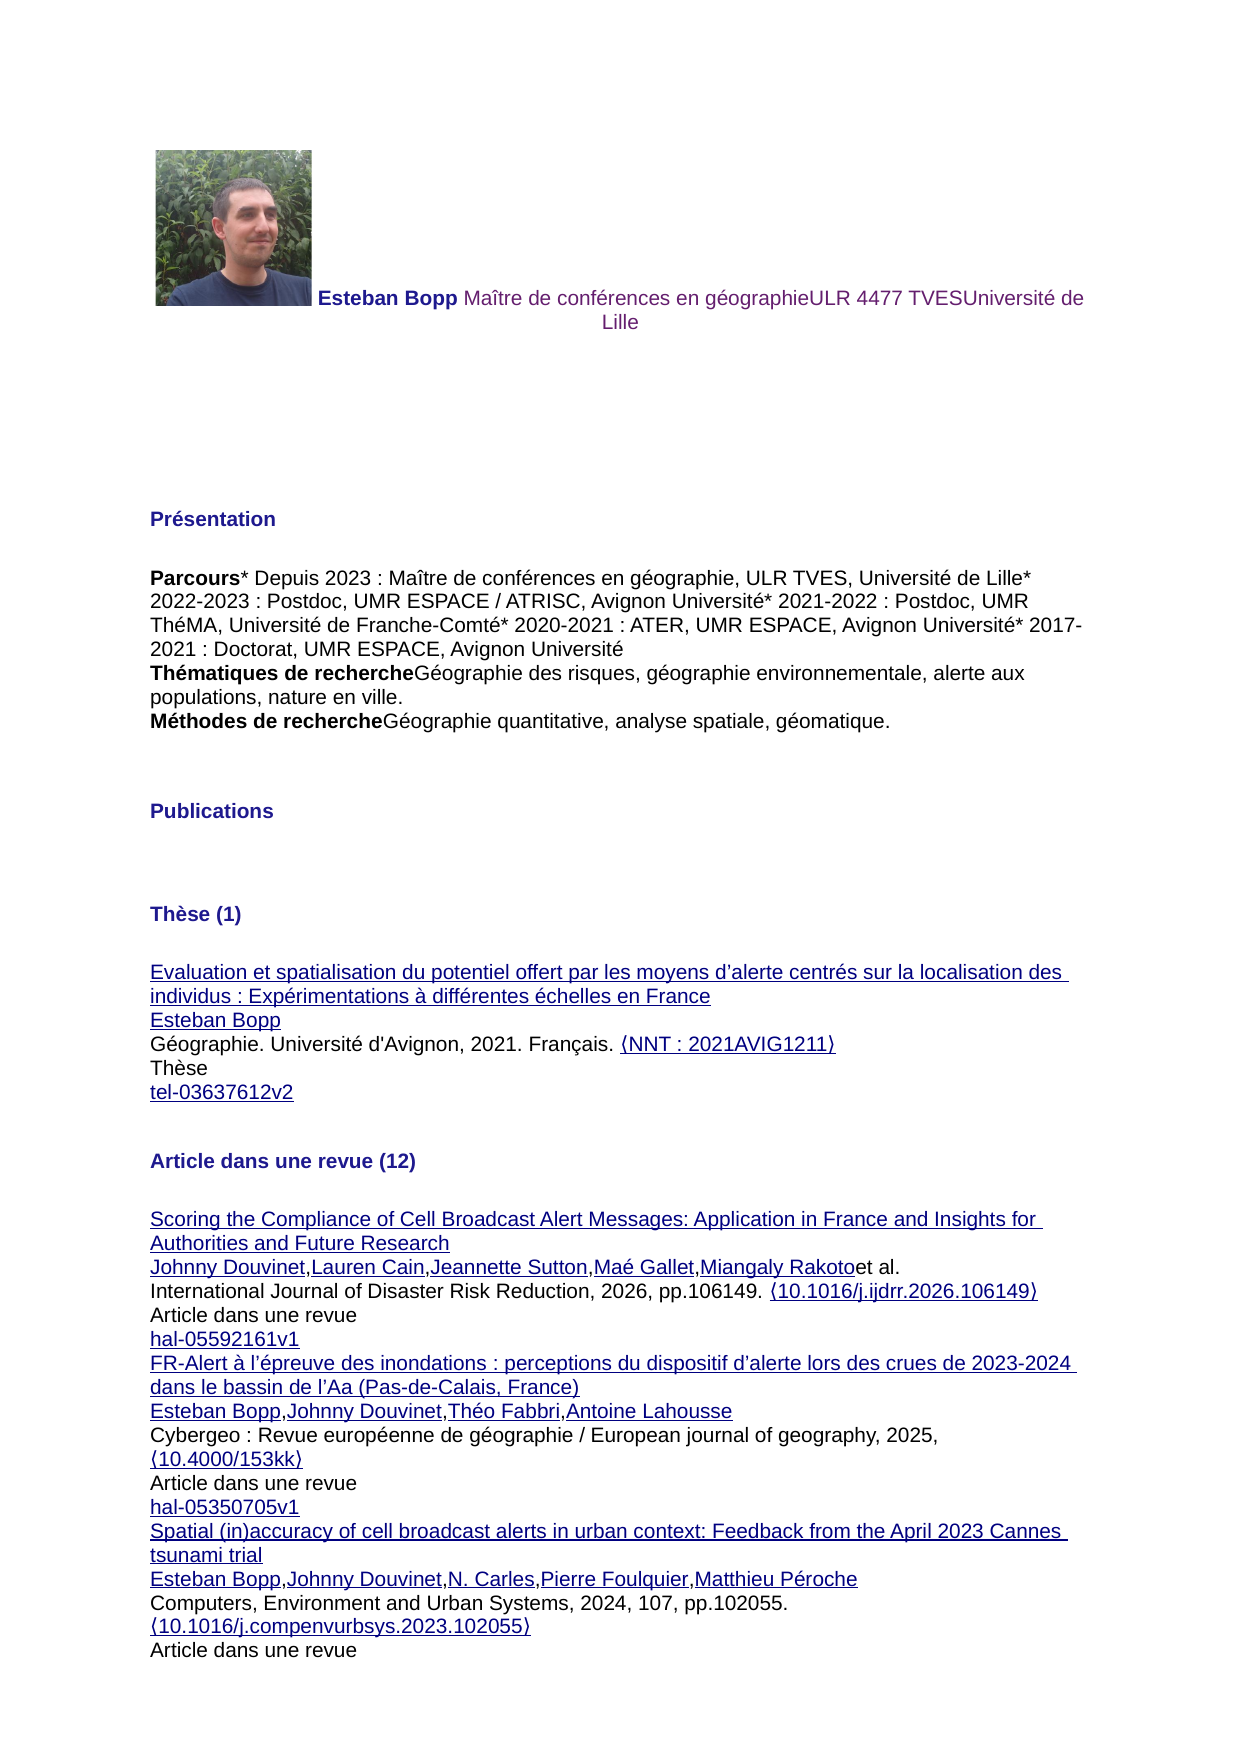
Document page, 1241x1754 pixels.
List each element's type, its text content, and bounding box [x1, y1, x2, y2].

subtitle Thèse (1) [150, 902, 1090, 926]
text Méthodes de rechercheGéographie quantitative, analyse spatiale, géomatique. [150, 709, 1090, 733]
table_cell FR-Alert à l’épreuve des inondations : perceptions du dispositif d’alerte lors des crues de 2023-2024 dans le bassin de l’Aa (Pas-de-Calais, France) Esteban Bopp,Johnny Douvinet,Théo Fabbri,Antoine Lahousse Cybergeo : Revue européenne de géographie / European journal of geography, 2025, ⟨10.4000/153kk⟩ Article dans une revue hal-05350705v1 [150, 1351, 1090, 1518]
text Thématiques de rechercheGéographie des risques, géographie environnementale, alerte aux populations, nature en ville. [150, 661, 1090, 709]
table_header Scoring the Compliance of Cell Broadcast Alert Messages: Application in France and Insights for Authorities and Future Research Johnny Douvinet,Lauren Cain,Jeannette Sutton,Maé Gallet,Miangaly Rakotoet al. International Journal of Disaster Risk Reduction, 2026, pp.106149. ⟨10.1016/j.ijdrr.2026.106149⟩ Article dans une revue hal-05592161v1 [150, 1207, 1090, 1351]
text Parcours* Depuis 2023 : Maître de conférences en géographie, ULR TVES, Université de Lille* 2022-2023 : Postdoc, UMR ESPACE / ATRISC, Avignon Université* 2021-2022 : Postdoc, UMR ThéMA, Université de Franche-Comté* 2020-2021 : ATER, UMR ESPACE, Avignon Université* 2017-2021 : Doctorat, UMR ESPACE, Avignon Université [150, 565, 1090, 661]
table_cell Spatial (in)accuracy of cell broadcast alerts in urban context: Feedback from the April 2023 Cannes tsunami trial Esteban Bopp,Johnny Douvinet,N. Carles,Pierre Foulquier,Matthieu Péroche Computers, Environment and Urban Systems, 2024, 107, pp.102055. ⟨10.1016/j.compenvurbsys.2023.102055⟩ Article dans une revue [150, 1519, 1090, 1662]
picture [155, 150, 312, 306]
subtitle Présentation [150, 507, 1090, 531]
subtitle Publications [150, 799, 1090, 823]
table_header Evaluation et spatialisation du potentiel offert par les moyens d’alerte centrés sur la localisation des individus : Expérimentations à différentes échelles en France Esteban Bopp Géographie. Université d'Avignon, 2021. Français. ⟨NNT : 2021AVIG1211⟩ Thèse tel-03637612v2 [150, 960, 1090, 1104]
subtitle Article dans une revue (12) [150, 1149, 1090, 1173]
subtitle Esteban Bopp Maître de conférences en géographieULR 4477 TVESUniversité de Lille [150, 150, 1090, 334]
